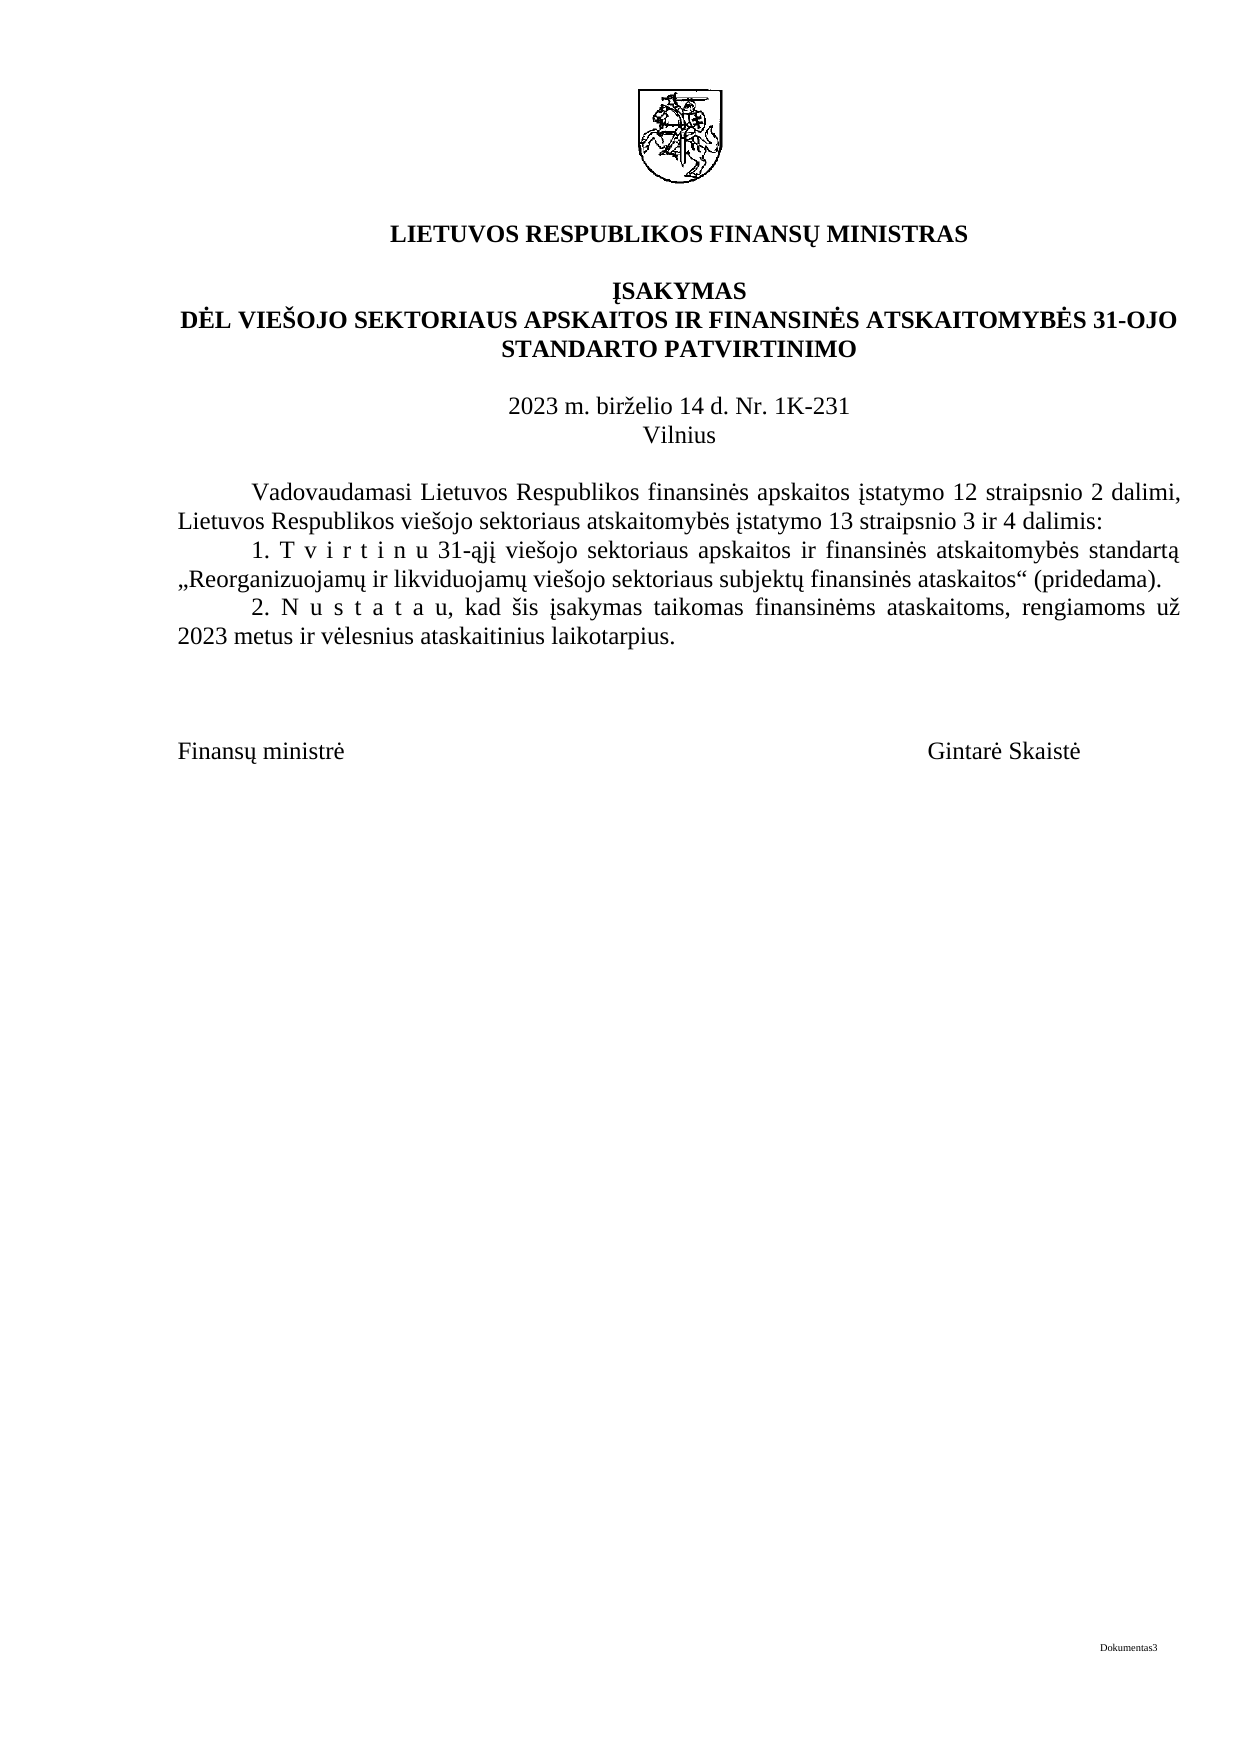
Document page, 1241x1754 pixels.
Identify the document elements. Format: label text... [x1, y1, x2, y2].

text LIETUVOS RESPUBLIKOS FINANSŲ MINISTRAS [177, 219, 1181, 247]
text Vilnius [177, 420, 1181, 449]
text Vadovaudamasi Lietuvos Respublikos finansinės apskaitos įstatymo 12 straipsnio 2 dalimi, Lietuvos Respublikos viešojo sektoriaus atskaitomybės įstatymo 13 straipsnio 3 ir 4 dalimis: [177, 477, 1181, 535]
text Finansų ministrė Gintarė Skaistė [177, 736, 1181, 765]
text DĖL VIEŠOJO SEKTORIAUS APSKAITOS IR FINANSINĖS ATSKAITOMYBĖS 31-OJO STANDARTO PATVIRTINIMO [177, 305, 1181, 362]
text 1. T v i r t i n u 31-ąjį viešojo sektoriaus apskaitos ir finansinės atskaitomybės standartą „Reorganizuojamų ir likviduojamų viešojo sektoriaus subjektų finansinės ataskaitos“ (pridedama). [177, 535, 1181, 592]
text 2023 m. birželio 14 d. Nr. 1K-231 [177, 391, 1181, 420]
text 2. N u s t a t a u, kad šis įsakymas taikomas finansinėms ataskaitoms, rengiamoms už 2023 metus ir vėlesnius ataskaitinius laikotarpius. [177, 592, 1181, 650]
text ĮSAKYMAS [177, 276, 1181, 305]
